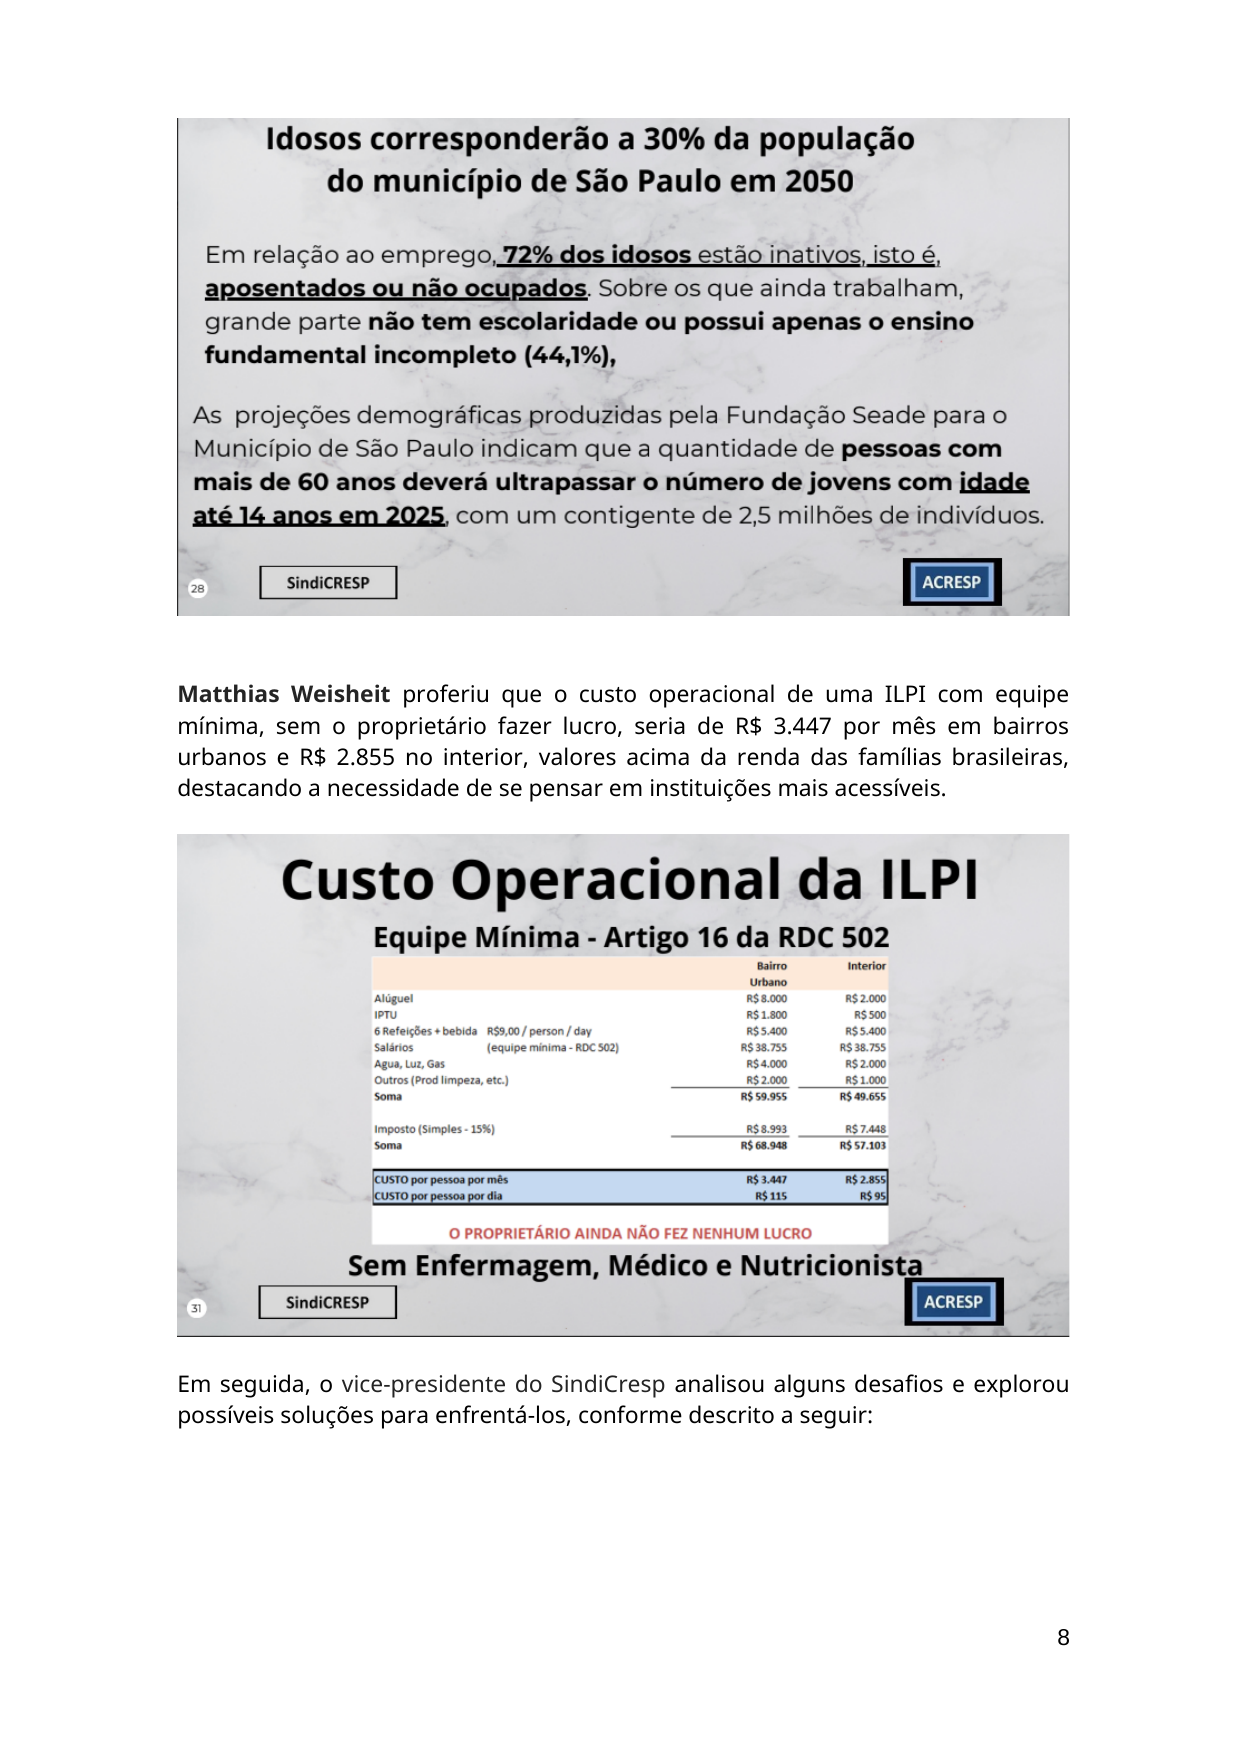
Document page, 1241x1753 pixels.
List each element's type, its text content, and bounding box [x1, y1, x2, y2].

subtitle Em seguida, o vice-presidente do SindiCresp analisou alguns desafios e explorou possíveis soluções para enfrentá-los, conforme descrito a seguir: [177, 1368, 1070, 1431]
picture [177, 834, 1070, 1337]
subtitle Matthias Weisheit proferiu que o custo operacional de uma ILPI com equipe mínima, sem o proprietário fazer lucro, seria de R$ 3.447 por mês em bairros urbanos e R$ 2.855 no interior, valores acima da renda das famílias brasileiras, destacando a necessidade de se pensar em instituições mais acessíveis. [177, 678, 1070, 803]
picture [177, 118, 1070, 616]
